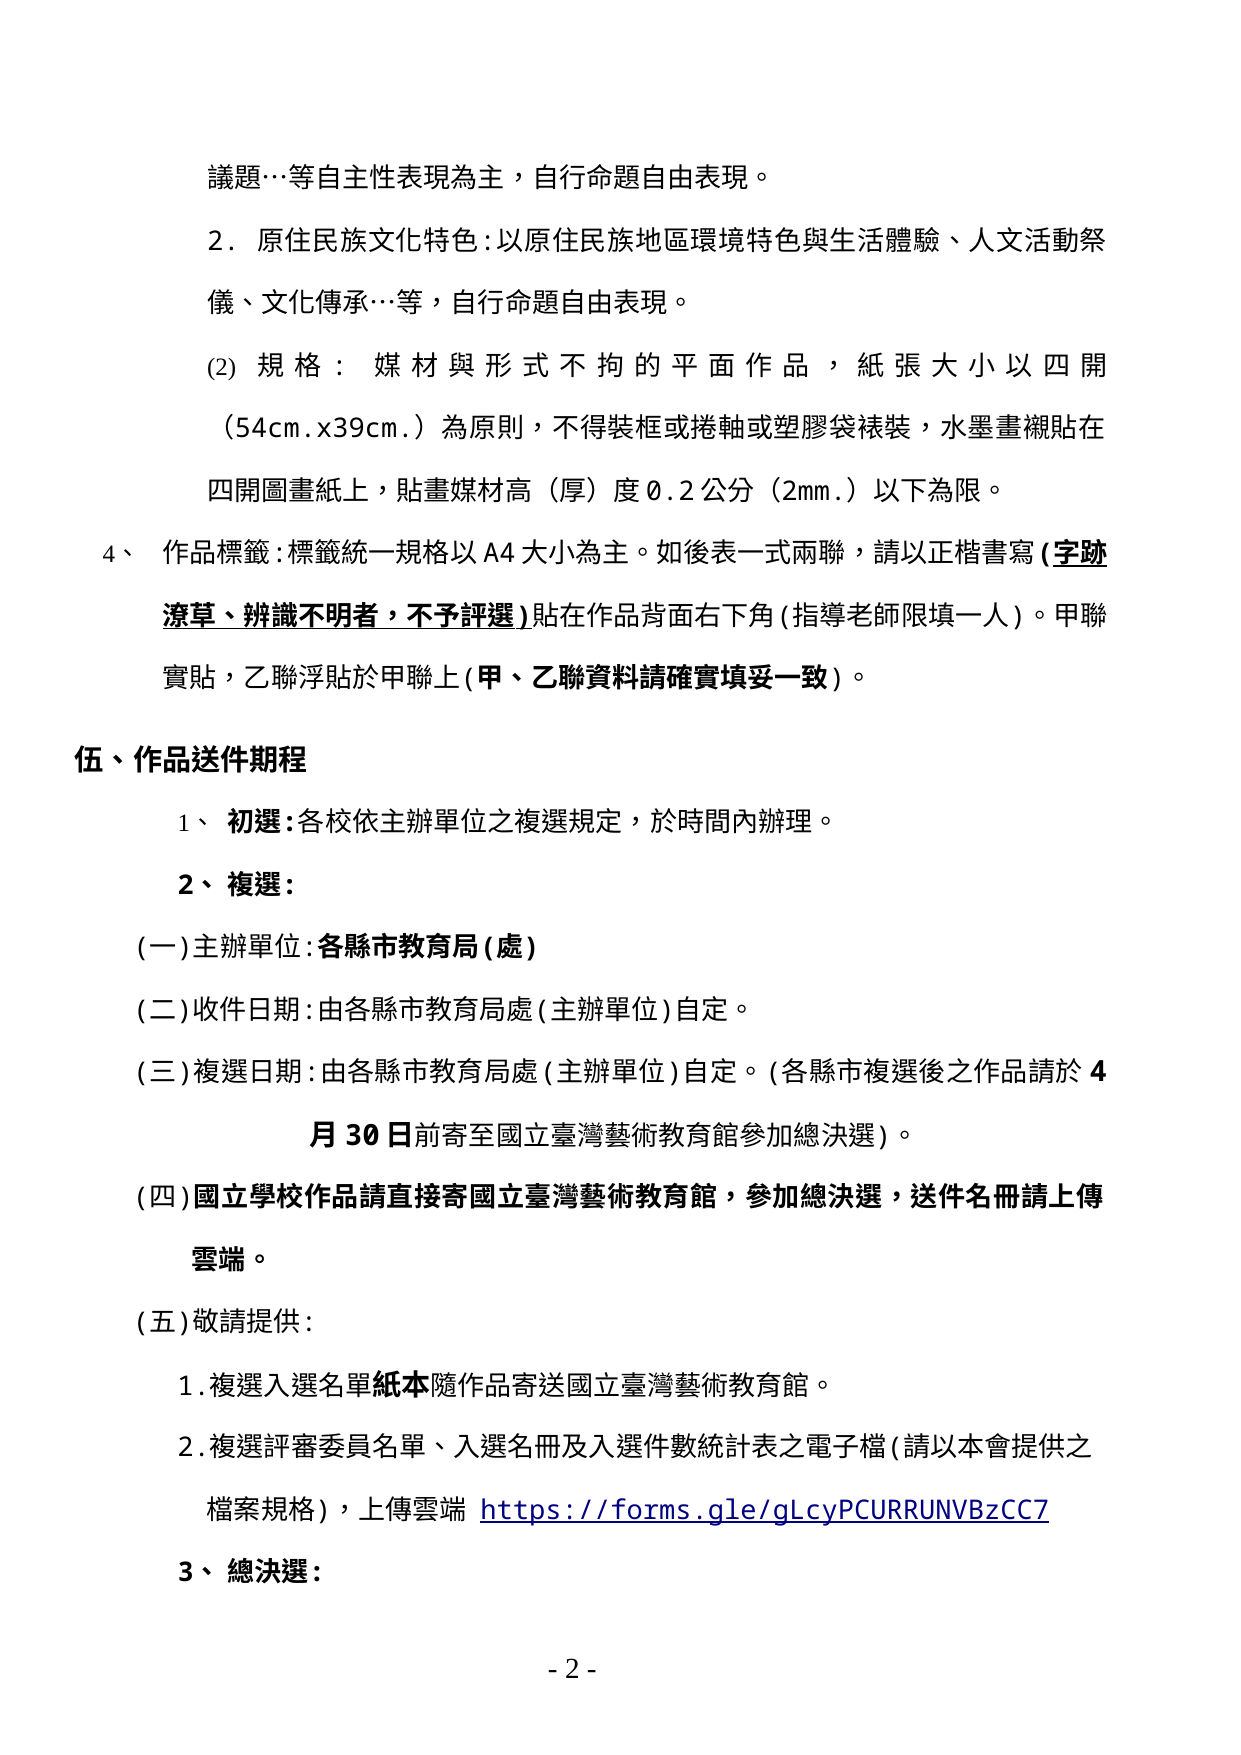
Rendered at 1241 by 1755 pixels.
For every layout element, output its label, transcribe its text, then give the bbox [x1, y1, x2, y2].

text (五)敬請提供: [133, 1278, 1107, 1341]
list 複選: [177, 841, 1107, 903]
list 初選:各校依主辦單位之複選規定，於時間內辦理。 [177, 778, 1107, 841]
text (四)國立學校作品請直接寄國立臺灣藝術教育館，參加總決選，送件名冊請上傳雲端。 [133, 1153, 1107, 1278]
text 1.複選入選名單紙本隨作品寄送國立臺灣藝術教育館。 [177, 1341, 1107, 1403]
text (二)收件日期:由各縣市教育局處(主辦單位)自定。 [133, 966, 1107, 1028]
text (一)主辦單位:各縣市教育局(處) [133, 903, 1107, 966]
list 議題…等自主性表現為主，自行命題自由表現。 [207, 134, 1107, 197]
list 規格: 媒材與形式不拘的平面作品，紙張大小以四開（54cm.x39cm.）為原則，不得裝框或捲軸或塑膠袋裱裝，水墨畫襯貼在四開圖畫紙上，貼畫媒材高（厚）度0.2公分（2mm.）以下為限。 [207, 322, 1107, 509]
list 原住民族文化特色:以原住民族地區環境特色與生活體驗、人文活動祭儀、文化傳承…等，自行命題自由表現。 [207, 197, 1107, 322]
text 2.複選評審委員名單、入選名冊及入選件數統計表之電子檔(請以本會提供之檔案規格)，上傳雲端 https://forms.gle/gLcyPCURRUNVBzCC7 [177, 1403, 1107, 1528]
list 作品送件期程 [74, 716, 1107, 778]
text (三)複選日期:由各縣市教育局處(主辦單位)自定。(各縣市複選後之作品請於4月30日前寄至國立臺灣藝術教育館參加總決選)。 [133, 1028, 1107, 1153]
list 總決選: [177, 1528, 1107, 1591]
list 作品標籤:標籤統一規格以A4大小為主。如後表一式兩聯，請以正楷書寫(字跡潦草、辨識不明者，不予評選)貼在作品背面右下角(指導老師限填一人)。甲聯實貼，乙聯浮貼於甲聯上(甲、乙聯資料請確實填妥一致)。 [102, 509, 1107, 697]
